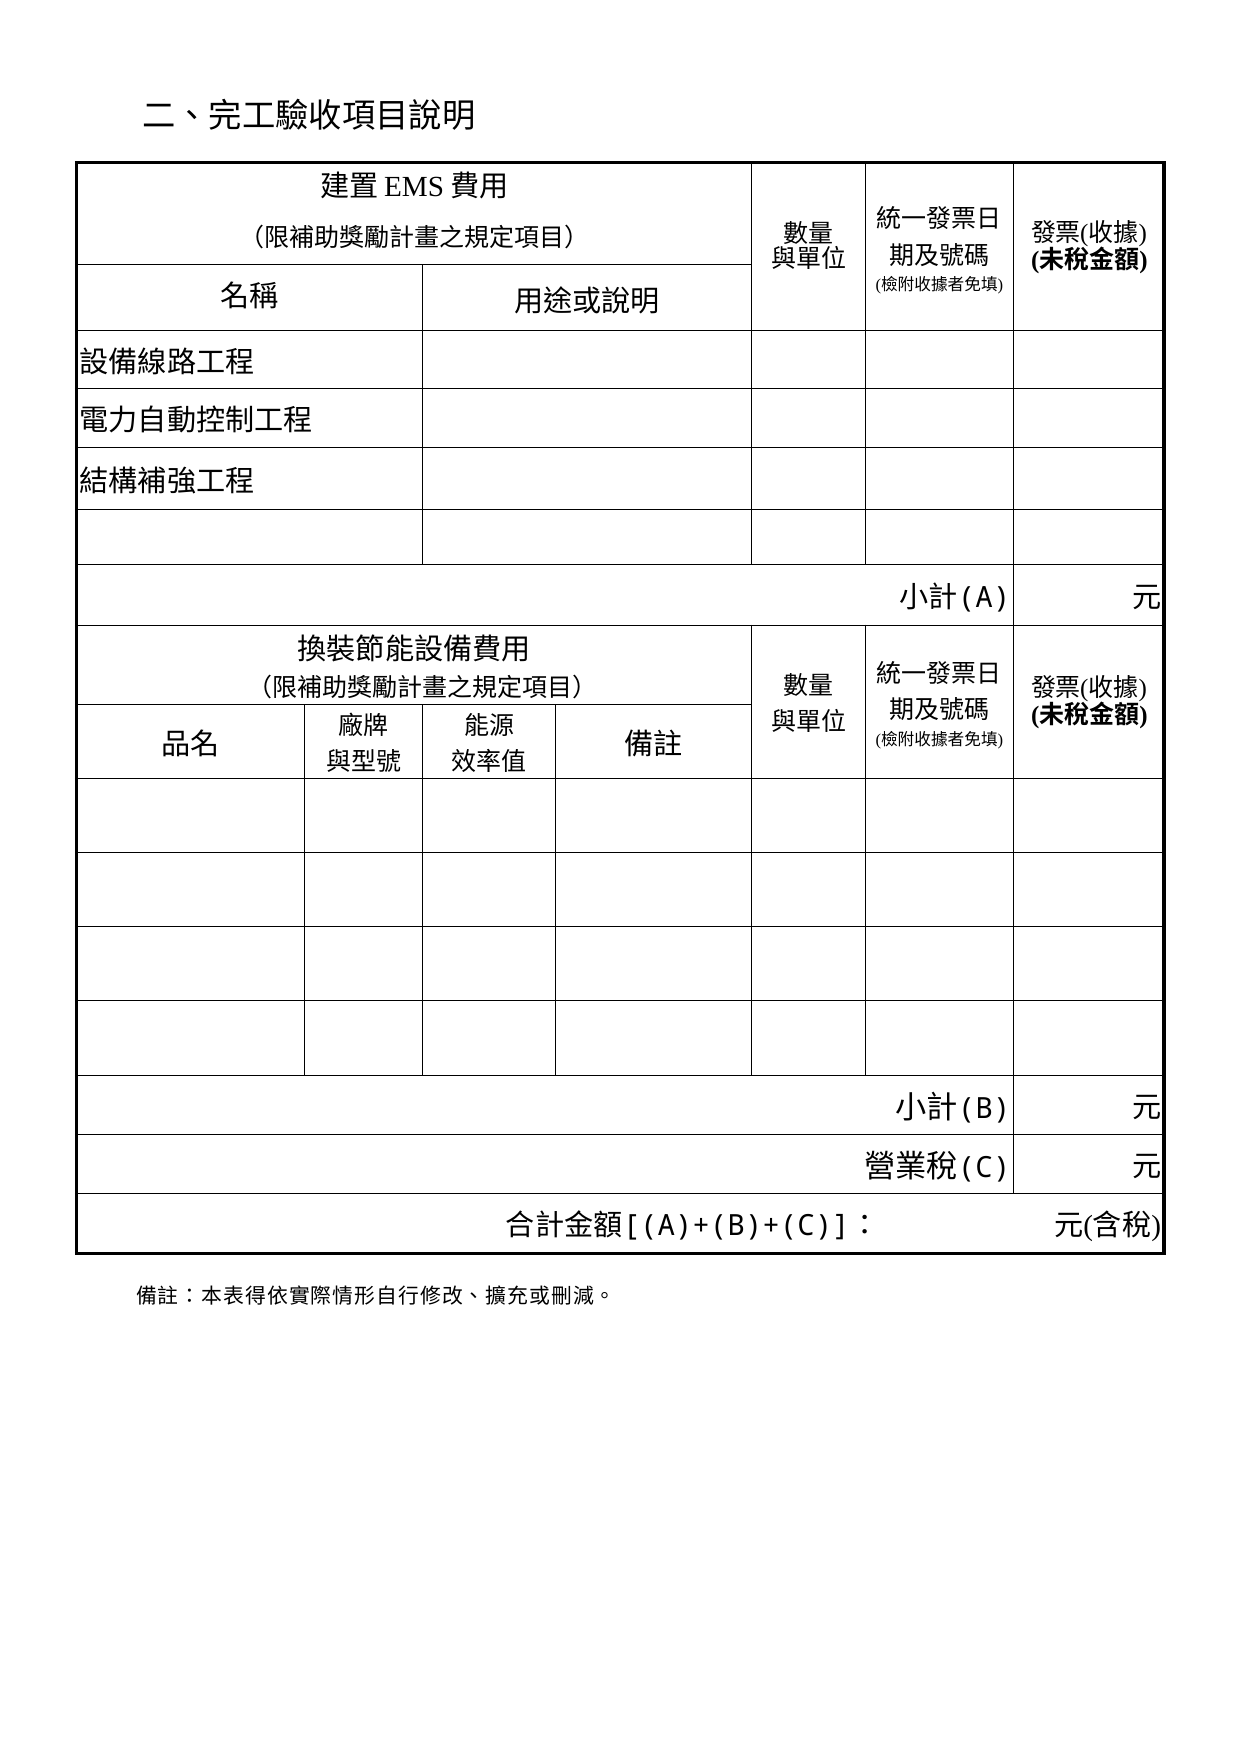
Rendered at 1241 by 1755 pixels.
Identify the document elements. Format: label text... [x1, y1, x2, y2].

table_cell [1014, 927, 1162, 1000]
text 二、完工驗收項目說明 [142, 89, 1098, 137]
table_cell 元 [1014, 565, 1162, 624]
table_cell 用途或說明 [423, 265, 751, 330]
table_cell 統一發票日期及號碼 (檢附收據者免填) [866, 626, 1013, 778]
table_cell 小計(B) [78, 1076, 1013, 1134]
table_cell 品名 [78, 705, 304, 778]
table_cell [866, 389, 1013, 447]
table_cell [752, 1001, 865, 1075]
table_cell [423, 389, 751, 447]
table_cell [752, 389, 865, 447]
table_cell [423, 779, 555, 852]
table_cell [78, 779, 304, 852]
table_cell [1014, 389, 1162, 447]
table_cell [866, 1001, 1013, 1075]
table_cell [423, 1001, 555, 1075]
table_cell [423, 853, 555, 926]
table_cell [556, 779, 751, 852]
table_cell [1014, 510, 1162, 564]
table_cell [752, 853, 865, 926]
table_header 統一發票日期及號碼 (檢附收據者免填) [866, 164, 1013, 330]
table_cell 設備線路工程 [78, 331, 422, 387]
table_cell 小計(A) [78, 565, 1013, 624]
table_cell [752, 448, 865, 509]
table_cell 營業稅(C) [78, 1135, 1013, 1193]
table_cell [1014, 1001, 1162, 1075]
table_cell [423, 510, 751, 564]
table_cell [305, 779, 422, 852]
table_cell [866, 779, 1013, 852]
table_cell [752, 779, 865, 852]
table_header 建置EMS費用 （限補助獎勵計畫之規定項目） [78, 164, 751, 264]
table_cell 元 [1014, 1076, 1162, 1134]
text 備註：本表得依實際情形自行修改、擴充或刪減。 [136, 1279, 1098, 1309]
table_cell 能源 效率值 [423, 705, 555, 778]
table_cell [866, 331, 1013, 387]
table_cell 電力自動控制工程 [78, 389, 422, 447]
table_cell [1014, 853, 1162, 926]
table_cell 數量 與單位 [752, 626, 865, 778]
table_cell [423, 927, 555, 1000]
table_cell [556, 853, 751, 926]
table_cell 名稱 [78, 265, 422, 330]
table_cell [78, 1001, 304, 1075]
table_cell [866, 448, 1013, 509]
table_cell 合計金額[(A)+(B)+(C)]： 元(含稅) [78, 1194, 1162, 1252]
table_cell 元 [1014, 1135, 1162, 1193]
table_cell [1014, 779, 1162, 852]
table_cell 結構補強工程 [78, 448, 422, 509]
table_cell [752, 510, 865, 564]
table_header 發票(收據) (未稅金額) [1014, 164, 1162, 330]
table_cell [78, 853, 304, 926]
table_cell [1014, 448, 1162, 509]
table_cell [752, 331, 865, 387]
table_cell 換裝節能設備費用 （限補助獎勵計畫之規定項目） [78, 626, 751, 704]
table_cell 備註 [556, 705, 751, 778]
table_cell 廠牌 與型號 [305, 705, 422, 778]
table_cell [866, 510, 1013, 564]
table_cell 發票(收據) (未稅金額) [1014, 626, 1162, 778]
table_cell [305, 927, 422, 1000]
table_cell [556, 1001, 751, 1075]
table_cell [78, 510, 422, 564]
table_cell [866, 927, 1013, 1000]
table_cell [1014, 331, 1162, 387]
table_cell [78, 927, 304, 1000]
table_cell [305, 853, 422, 926]
table_cell [752, 927, 865, 1000]
table_cell [866, 853, 1013, 926]
table_cell [423, 448, 751, 509]
table_cell [556, 927, 751, 1000]
table_cell [423, 331, 751, 387]
table_cell [305, 1001, 422, 1075]
table_header 數量 與單位 [752, 164, 865, 330]
